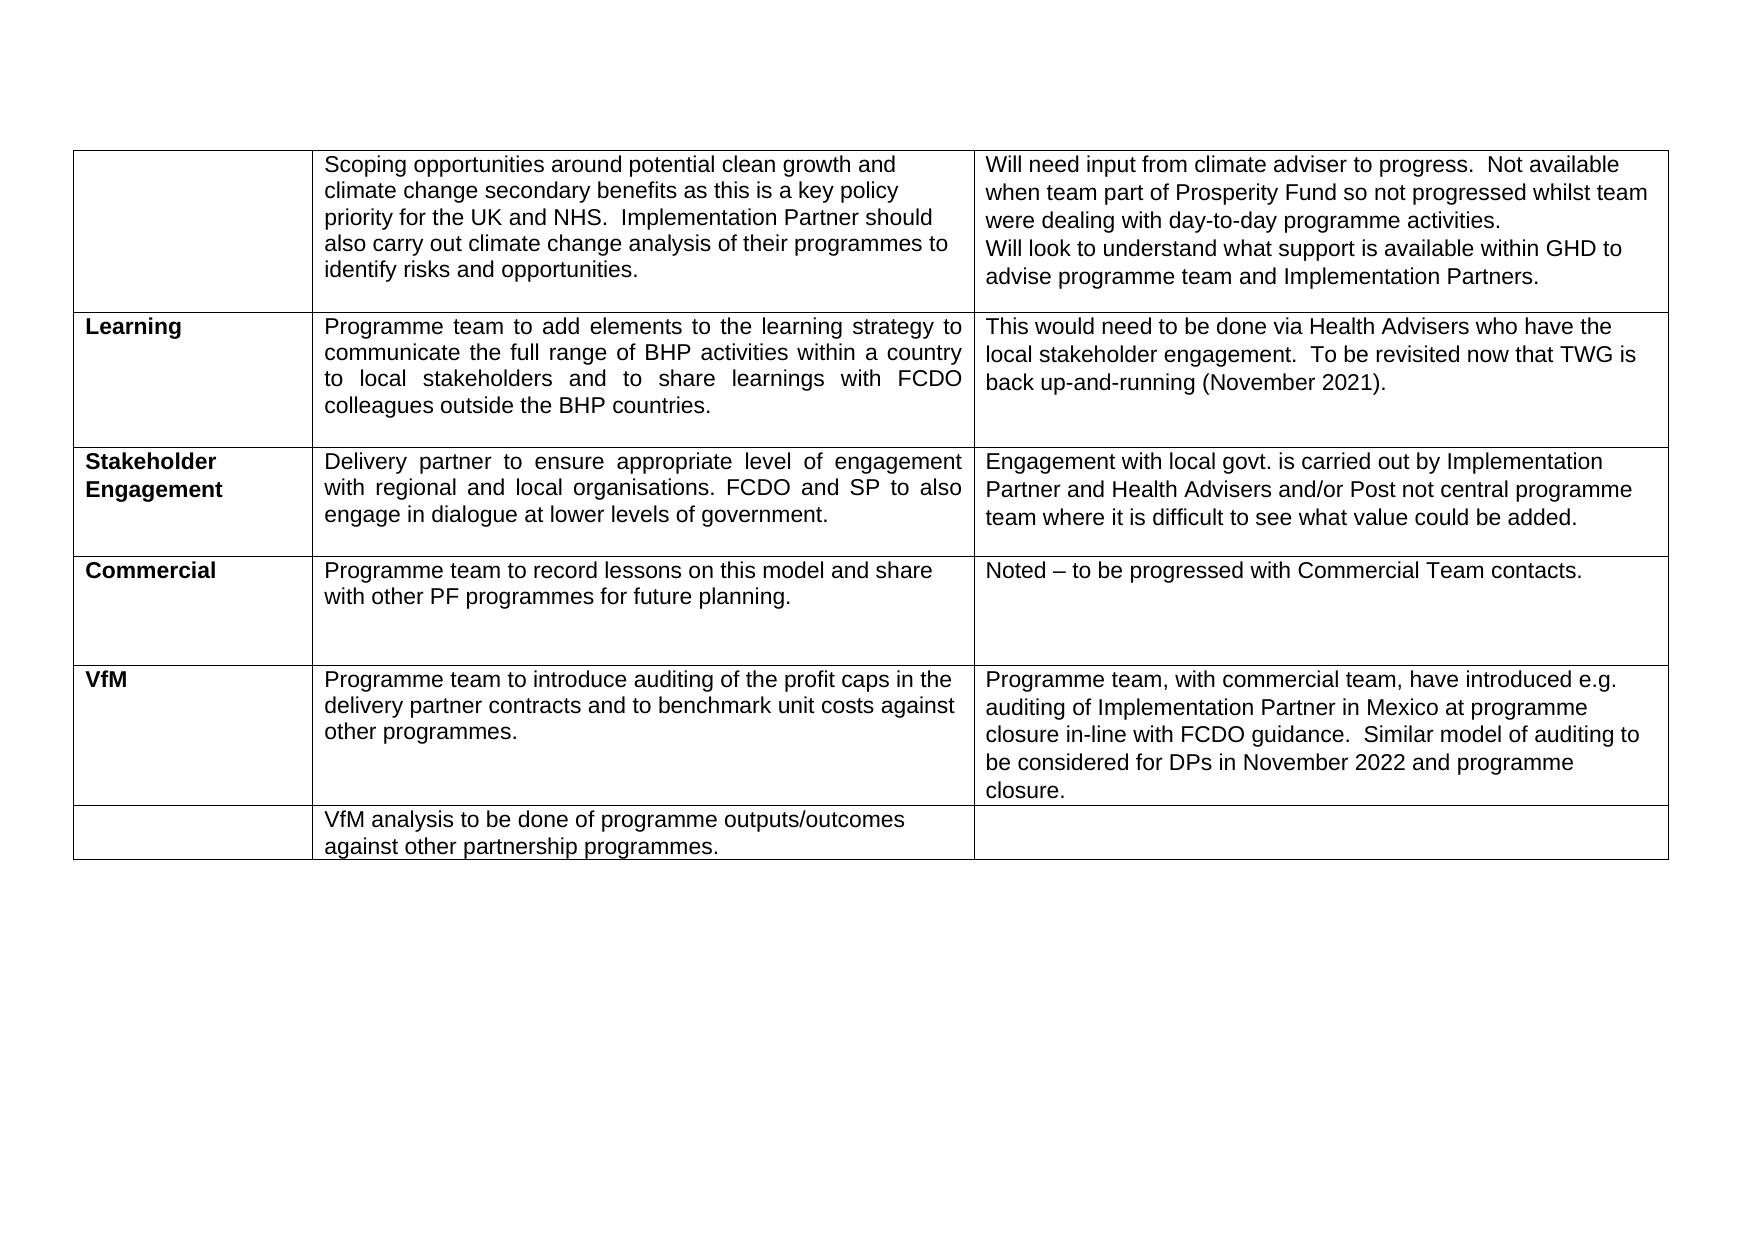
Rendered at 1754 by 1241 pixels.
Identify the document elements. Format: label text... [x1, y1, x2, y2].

table_cell [74, 151, 312, 312]
table_cell Programme team to add elements to the learning strategy to communicate the full range of BHP activities within a country to local stakeholders and to share learnings with FCDO colleagues outside the BHP countries. [313, 313, 974, 447]
table_cell Noted – to be progressed with Commercial Team contacts. [975, 557, 1668, 664]
table_cell Will need input from climate adviser to progress. Not available when team part of Prosperity Fund so not progressed whilst team were dealing with day-to-day programme activities. Will look to understand what support is available within GHD to advise programme team and Implementation Partners. [975, 151, 1668, 312]
table_cell [74, 806, 312, 859]
table_cell Scoping opportunities around potential clean growth and climate change secondary benefits as this is a key policy priority for the UK and NHS. Implementation Partner should also carry out climate change analysis of their programmes to identify risks and opportunities. [313, 151, 974, 312]
table_cell Programme team to introduce auditing of the profit caps in the delivery partner contracts and to benchmark unit costs against other programmes. [313, 666, 974, 805]
table_cell This would need to be done via Health Advisers who have the local stakeholder engagement. To be revisited now that TWG is back up-and-running (November 2021). [975, 313, 1668, 447]
table_cell Engagement with local govt. is carried out by Implementation Partner and Health Advisers and/or Post not central programme team where it is difficult to see what value could be added. [975, 448, 1668, 556]
table_cell [975, 806, 1668, 859]
table_cell Stakeholder Engagement [74, 448, 312, 556]
table_cell VfM [74, 666, 312, 805]
table_cell Learning [74, 313, 312, 447]
table_cell VfM analysis to be done of programme outputs/outcomes against other partnership programmes. [313, 806, 974, 859]
table_cell Delivery partner to ensure appropriate level of engagement with regional and local organisations. FCDO and SP to also engage in dialogue at lower levels of government. [313, 448, 974, 556]
table_cell Programme team, with commercial team, have introduced e.g. auditing of Implementation Partner in Mexico at programme closure in-line with FCDO guidance. Similar model of auditing to be considered for DPs in November 2022 and programme closure. [975, 666, 1668, 805]
table_cell Commercial [74, 557, 312, 664]
table_cell Programme team to record lessons on this model and share with other PF programmes for future planning. [313, 557, 974, 664]
